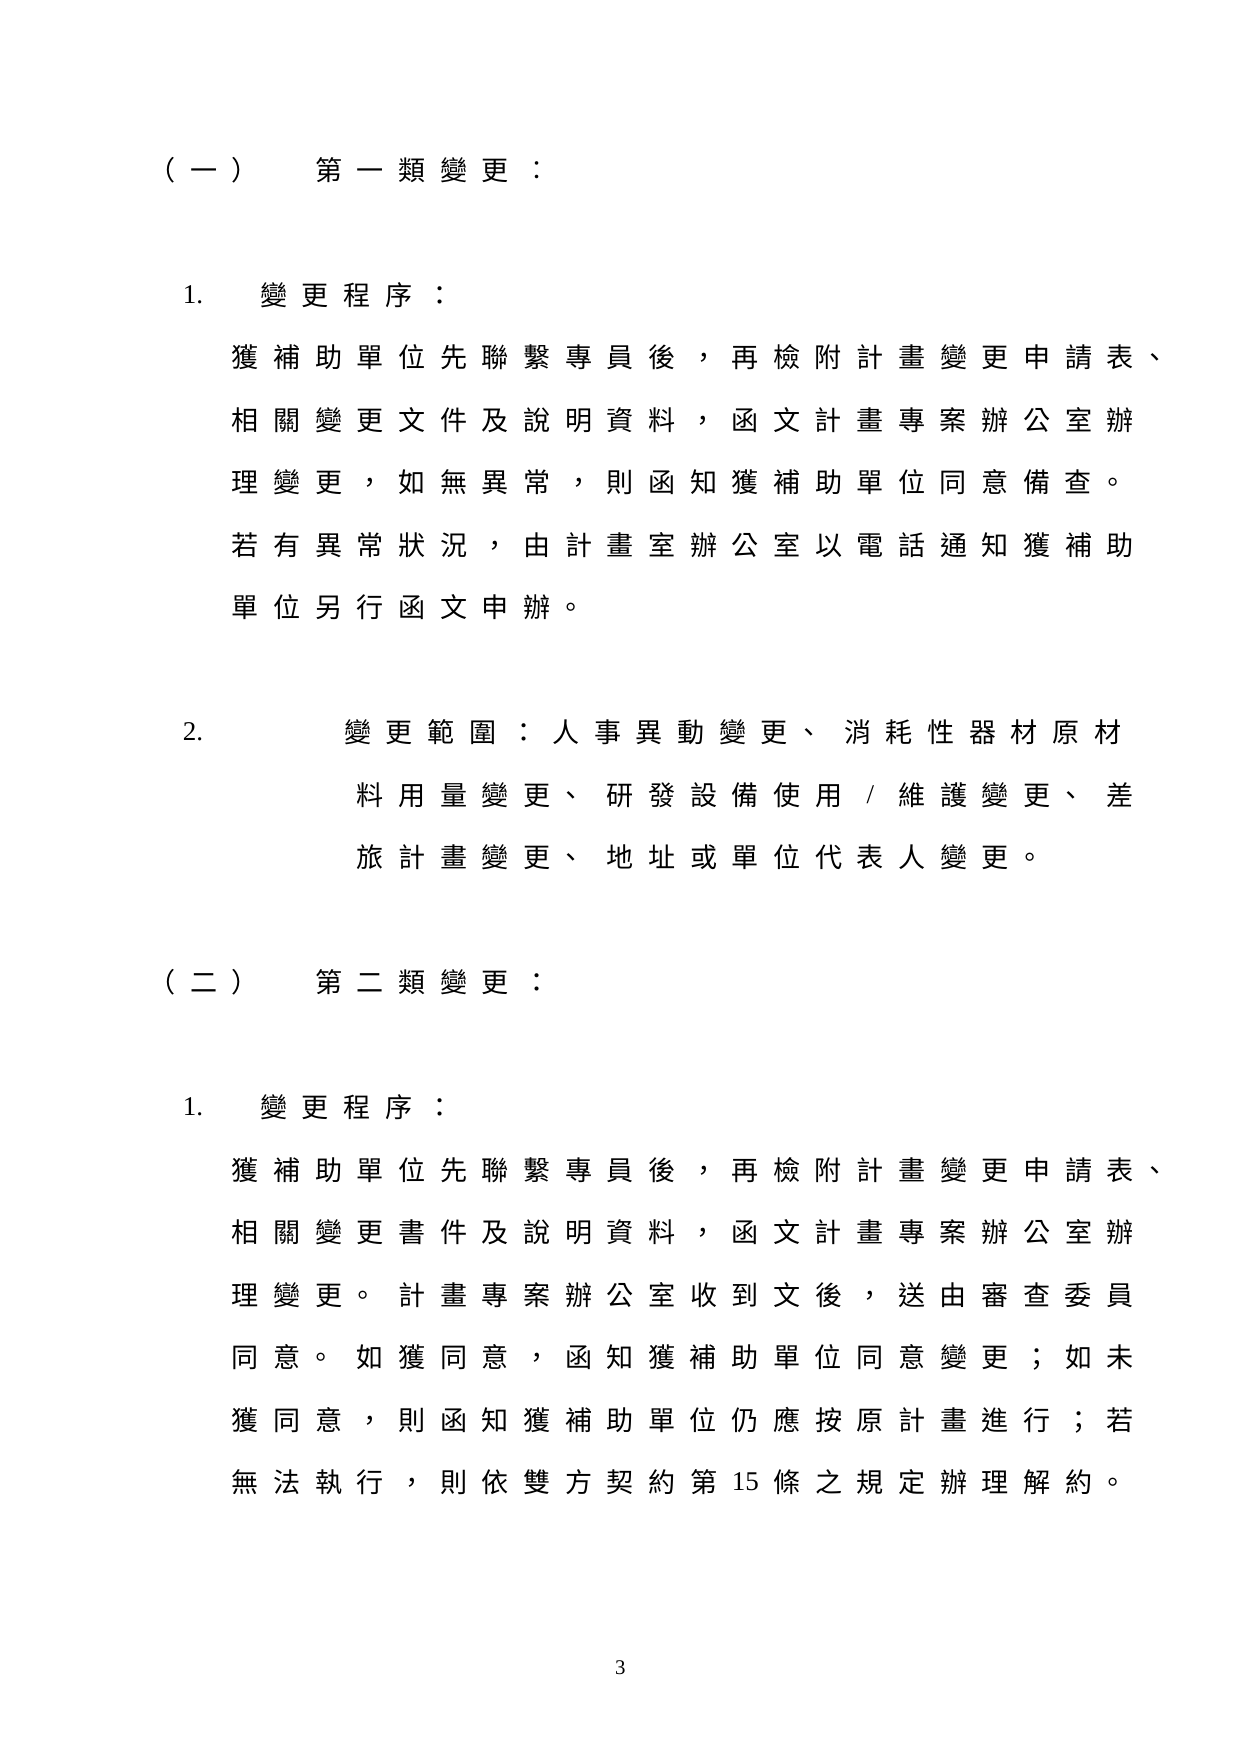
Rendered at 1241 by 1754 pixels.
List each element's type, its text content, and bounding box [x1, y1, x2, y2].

text 1. 變更程序： 獲補助單位先聯繫專員後，再檢附計畫變更申請表、相關變更文件及說明資料，函文計畫專案辦公室辦理變更，如無異常，則函知獲補助單位同意備查。若有異常狀況，由計畫室辦公室以電話通知獲補助單位另行函文申辦。 [162, 252, 1141, 627]
text （二） 第二類變更： [129, 939, 1141, 1002]
text 1. 變更程序： 獲補助單位先聯繫專員後，再檢附計畫變更申請表、相關變更書件及說明資料，函文計畫專案辦公室辦理變更。計畫專案辦公室收到文後，送由審查委員同意。如獲同意，函知獲補助單位同意變更；如未獲同意，則函知獲補助單位仍應按原計畫進行；若無法執行，則依雙方契約第15條之規定辦理解約。 [162, 1064, 1141, 1502]
text 2. 變更範圍：人事異動變更、消耗性器材原材料用量變更、研發設備使用/維護變更、差旅計畫變更、地址或單位代表人變更。 [162, 689, 1141, 877]
text （一） 第一類變更︰ [129, 127, 1141, 189]
